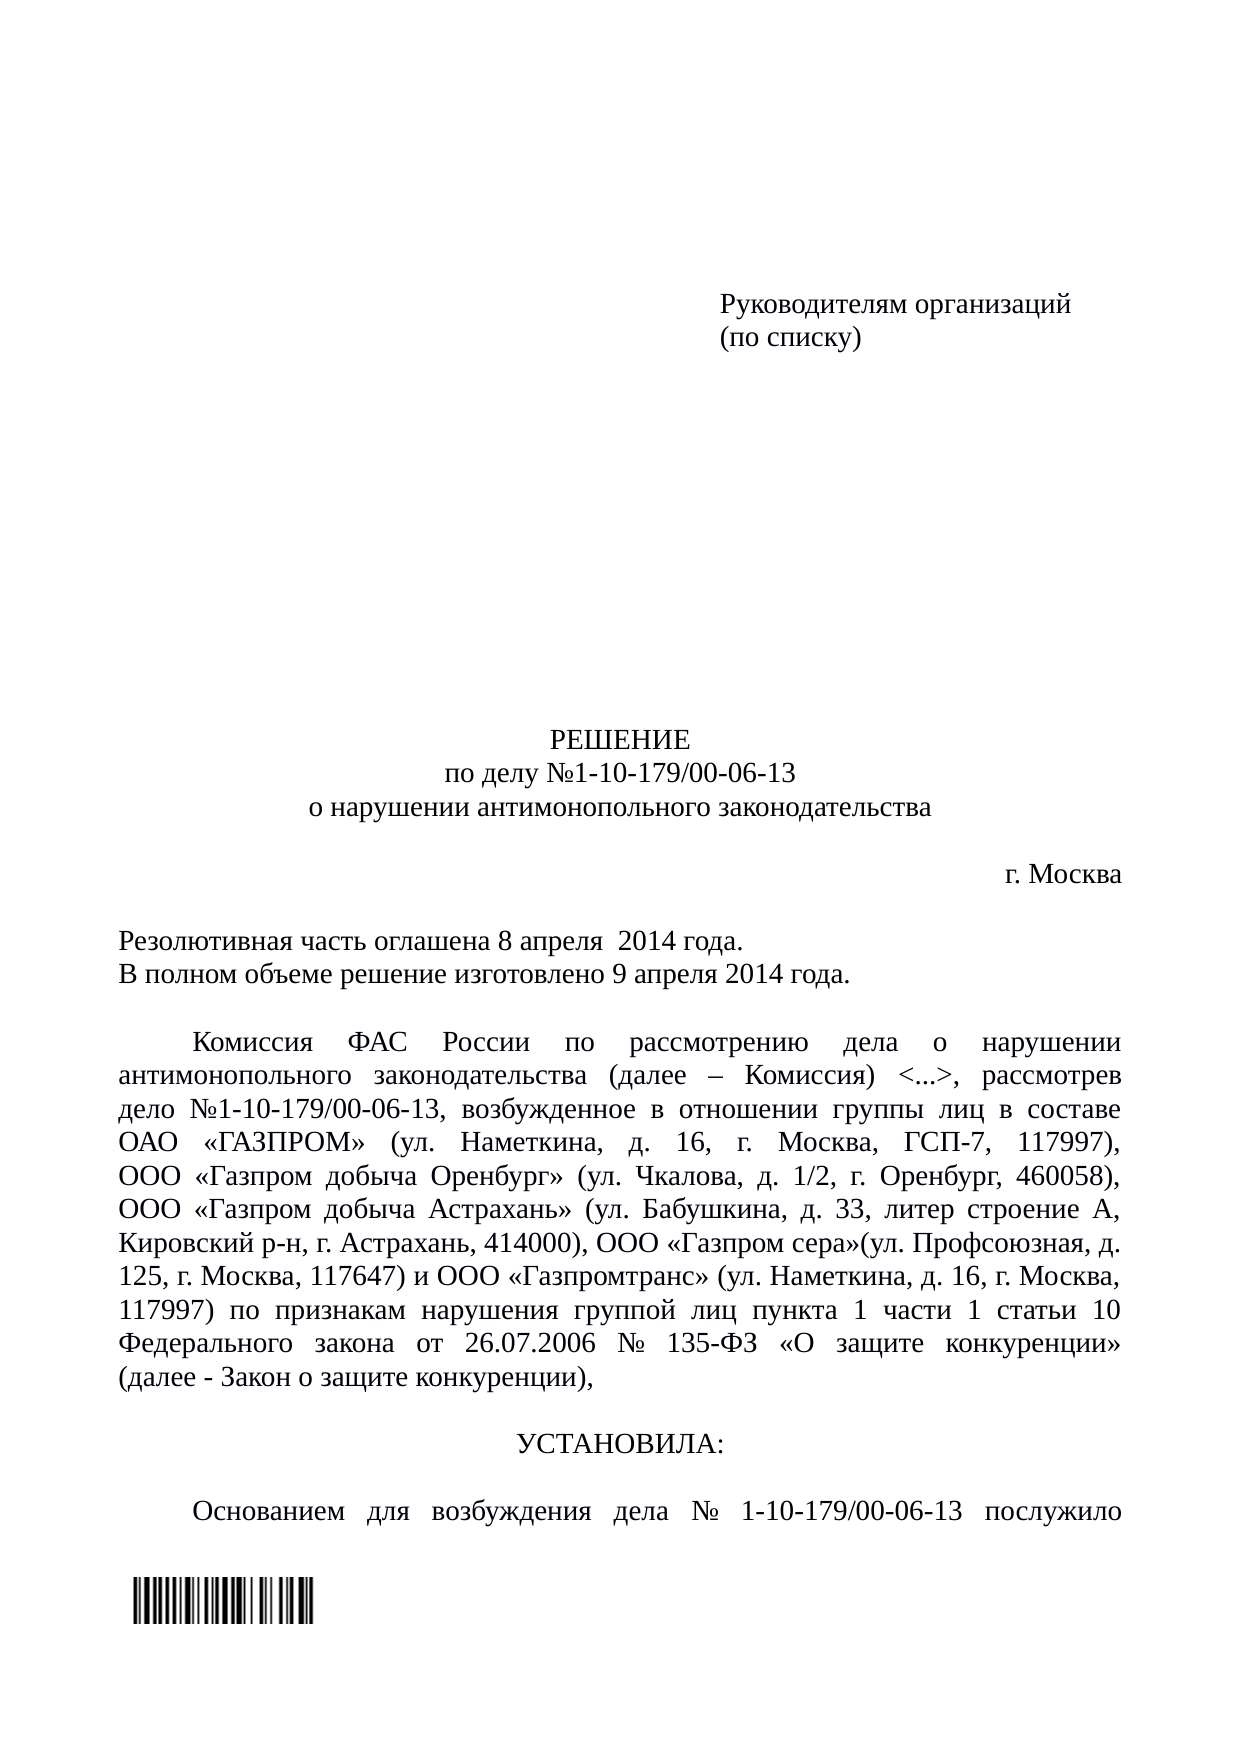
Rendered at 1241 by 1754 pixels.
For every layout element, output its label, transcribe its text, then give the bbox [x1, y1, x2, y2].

text Руководителям организаций [118, 286, 1122, 319]
text Резолютивная часть оглашена 8 апреля 2014 года. [118, 923, 1122, 957]
text по делу №1-10-179/00-06-13 [118, 755, 1122, 789]
text В полном объеме решение изготовлено 9 апреля 2014 года. [118, 957, 1122, 990]
text (по списку) [118, 319, 1122, 353]
text Основанием для возбуждения дела № 1-10-179/00-06-13 послужило [118, 1493, 1122, 1527]
text г. Москва [118, 856, 1122, 889]
text Комиссия ФАС России по рассмотрению дела о нарушении антимонопольного законодательства (далее – Комиссия) <...>, рассмотрев дело №1-10-179/00-06-13, возбужденное в отношении группы лиц в составе ОАО «ГАЗПРОМ» (ул. Наметкина, д. 16, г. Москва, ГСП-7, 117997), ООО «Газпром добыча Оренбург» (ул. Чкалова, д. 1/2, г. Оренбург, 460058), ООО «Газпром добыча Астрахань» (ул. Бабушкина, д. 33, литер строение А, Кировский р-н, г. Астрахань, 414000), ООО «Газпром сера»(ул. Профсоюзная, д. 125, г. Москва, 117647) и ООО «Газпромтранс» (ул. Наметкина, д. 16, г. Москва, 117997) по признакам нарушения группой лиц пункта 1 части 1 статьи 10 Федерального закона от 26.07.2006 № 135-ФЗ «О защите конкуренции» (далее - Закон о защите конкуренции), [118, 1024, 1122, 1393]
text УСТАНОВИЛА: [118, 1426, 1122, 1460]
text о нарушении антимонопольного законодательства [118, 789, 1122, 822]
picture [118, 1577, 331, 1624]
text РЕШЕНИЕ [118, 722, 1122, 755]
